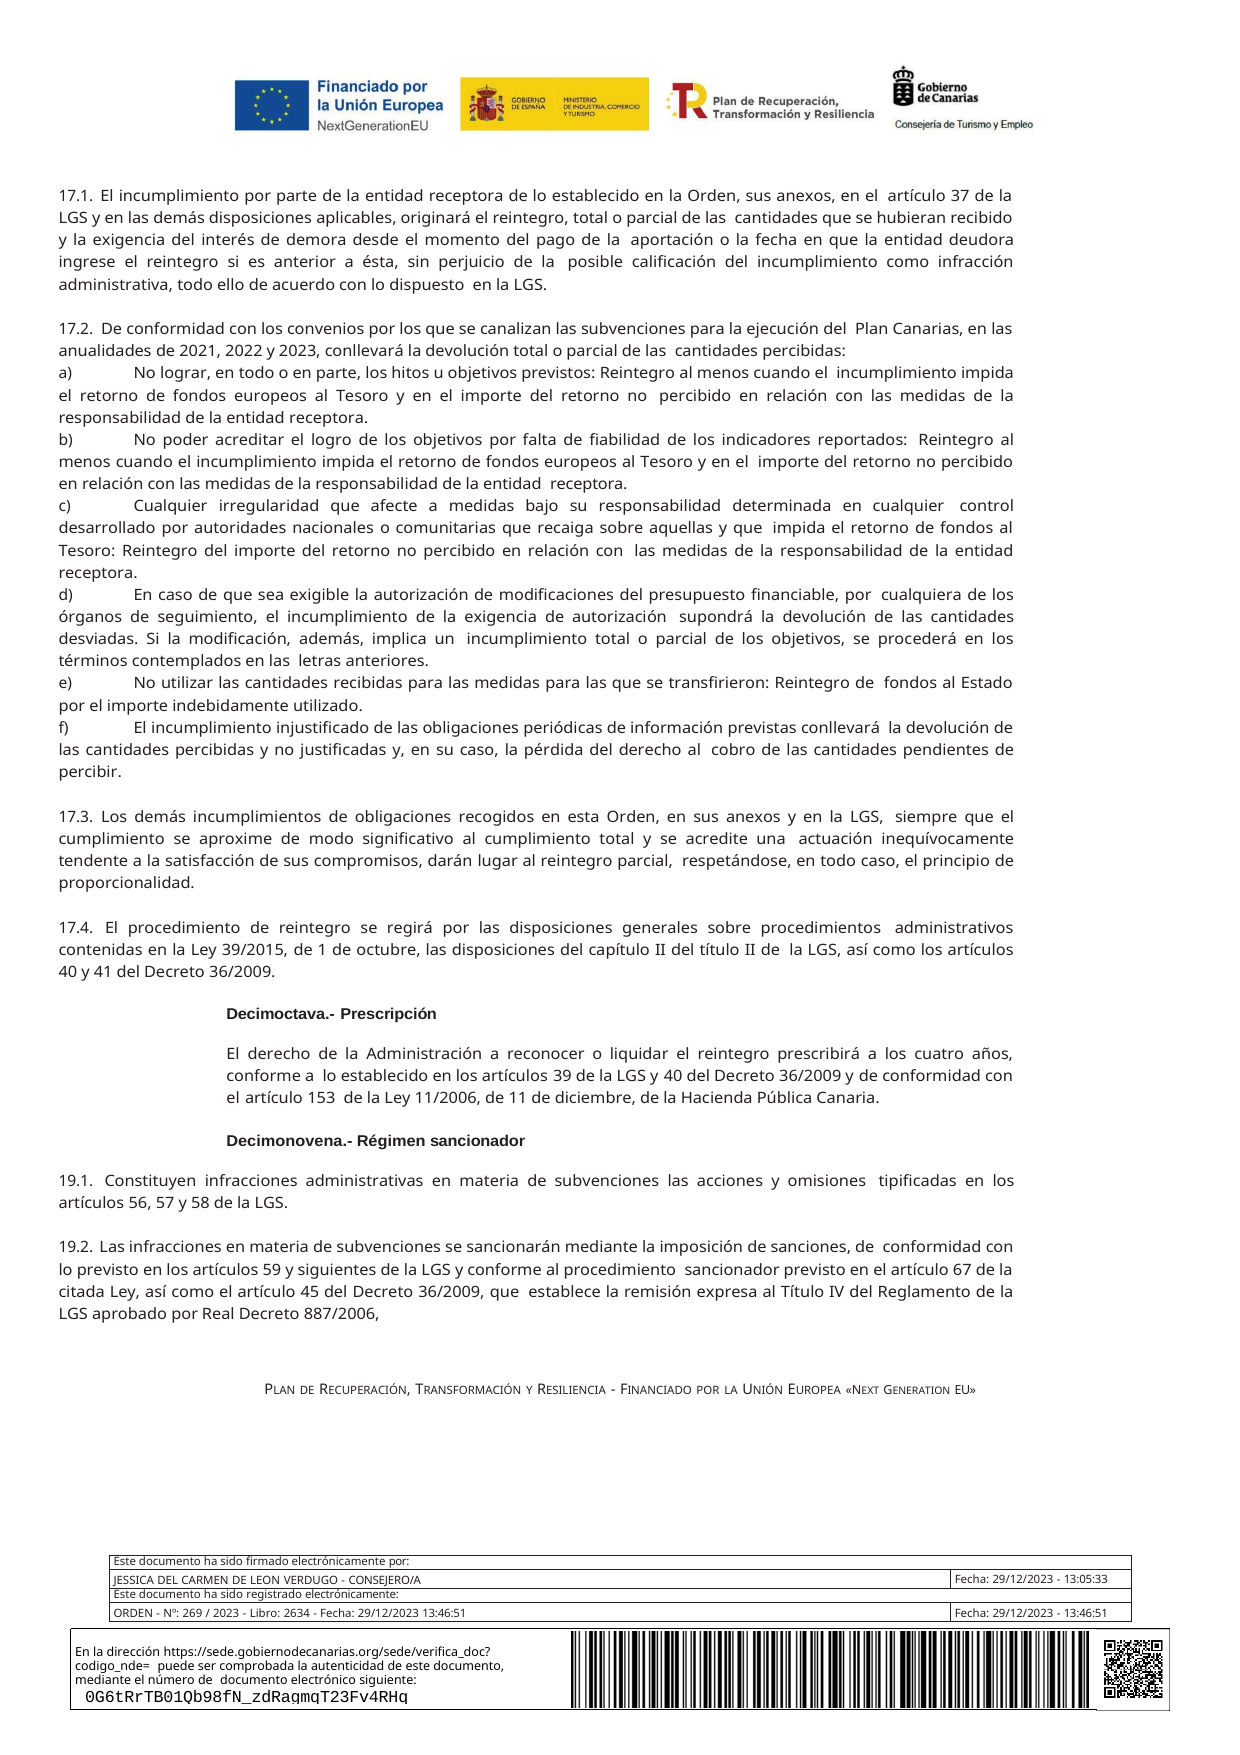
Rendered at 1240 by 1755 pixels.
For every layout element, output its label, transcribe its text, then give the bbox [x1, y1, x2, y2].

list El incumplimiento por parte de la entidad receptora de lo establecido en la Orden, sus anexos, en el artículo 37 de la LGS y en las demás disposiciones aplicables, originará el reintegro, total o parcial de las cantidades que se hubieran recibido y la exigencia del interés de demora desde el momento del pago de la aportación o la fecha en que la entidad deudora ingrese el reintegro si es anterior a ésta, sin perjuicio de la posible calificación del incumplimiento como infracción administrativa, todo ello de acuerdo con lo dispuesto en la LGS. [58, 185, 1014, 294]
list El incumplimiento injustificado de las obligaciones periódicas de información previstas conllevará la devolución de las cantidades percibidas y no justificadas y, en su caso, la pérdida del derecho al cobro de las cantidades pendientes de percibir. [58, 717, 1014, 782]
list Las infracciones en materia de subvenciones se sancionarán mediante la imposición de sanciones, de conformidad con lo previsto en los artículos 59 y siguientes de la LGS y conforme al procedimiento sancionador previsto en el artículo 67 de la citada Ley, así como el artículo 45 del Decreto 36/2009, que establece la remisión expresa al Título IV del Reglamento de la LGS aprobado por Real Decreto 887/2006, [58, 1236, 1014, 1324]
table_cell Fecha: 29/12/2023 - 13:46:51 [951, 1603, 1131, 1621]
text PLAN DE RECUPERACIÓN, TRANSFORMACIÓN Y RESILIENCIA - FINANCIADO POR LA UNIÓN EUROPEA «NEXT GENERATION EU» [98, 1379, 1142, 1399]
list Cualquier irregularidad que afecte a medidas bajo su responsabilidad determinada en cualquier control desarrollado por autoridades nacionales o comunitarias que recaiga sobre aquellas y que impida el retorno de fondos al Tesoro: Reintegro del importe del retorno no percibido en relación con las medidas de la responsabilidad de la entidad receptora. [58, 495, 1014, 583]
table_cell JESSICA DEL CARMEN DE LEON VERDUGO - CONSEJERO/A [110, 1570, 950, 1588]
table_header Este documento ha sido firmado electrónicamente por: [110, 1556, 951, 1569]
table_cell ORDEN - Nº: 269 / 2023 - Libro: 2634 - Fecha: 29/12/2023 13:46:51 [110, 1603, 950, 1621]
list No utilizar las cantidades recibidas para las medidas para las que se transfirieron: Reintegro de fondos al Estado por el importe indebidamente utilizado. [58, 672, 1013, 716]
subtitle Decimonovena.- Régimen sancionador [226, 1131, 1181, 1149]
list No poder acreditar el logro de los objetivos por falta de fiabilidad de los indicadores reportados: Reintegro al menos cuando el incumplimiento impida el retorno de fondos europeos al Tesoro y en el importe del retorno no percibido en relación con las medidas de la responsabilidad de la entidad receptora. [58, 429, 1014, 494]
list Constituyen infracciones administrativas en materia de subvenciones las acciones y omisiones tipificadas en los artículos 56, 57 y 58 de la LGS. [58, 1169, 1014, 1213]
text El derecho de la Administración a reconocer o liquidar el reintegro prescribirá a los cuatro años, conforme a lo establecido en los artículos 39 de la LGS y 40 del Decreto 36/2009 y de conformidad con el artículo 153 de la Ley 11/2006, de 11 de diciembre, de la Hacienda Pública Canaria. [226, 1043, 1014, 1108]
table_cell Fecha: 29/12/2023 - 13:05:33 [951, 1570, 1131, 1588]
list No lograr, en todo o en parte, los hitos u objetivos previstos: Reintegro al menos cuando el incumplimiento impida el retorno de fondos europeos al Tesoro y en el importe del retorno no percibido en relación con las medidas de la responsabilidad de la entidad receptora. [58, 362, 1014, 428]
list En caso de que sea exigible la autorización de modificaciones del presupuesto financiable, por cualquiera de los órganos de seguimiento, el incumplimiento de la exigencia de autorización supondrá la devolución de las cantidades desviadas. Si la modificación, además, implica un incumplimiento total o parcial de los objetivos, se procederá en los términos contemplados en las letras anteriores. [58, 584, 1014, 671]
list El procedimiento de reintegro se regirá por las disposiciones generales sobre procedimientos administrativos contenidas en la Ley 39/2015, de 1 de octubre, las disposiciones del capítulo II del título II de la LGS, así como los artículos 40 y 41 del Decreto 36/2009. [58, 916, 1014, 982]
table_cell Este documento ha sido registrado electrónicamente: [110, 1589, 1131, 1602]
list Los demás incumplimientos de obligaciones recogidos en esta Orden, en sus anexos y en la LGS, siempre que el cumplimiento se aproxime de modo significativo al cumplimiento total y se acredite una actuación inequívocamente tendente a la satisfacción de sus compromisos, darán lugar al reintegro parcial, respetándose, en todo caso, el principio de proporcionalidad. [58, 805, 1014, 893]
subtitle Decimoctava.- Prescripción [226, 1005, 1181, 1023]
list De conformidad con los convenios por los que se canalizan las subvenciones para la ejecución del Plan Canarias, en las anualidades de 2021, 2022 y 2023, conllevará la devolución total o parcial de las cantidades percibidas: [58, 318, 1013, 361]
table_header [951, 1556, 1131, 1569]
